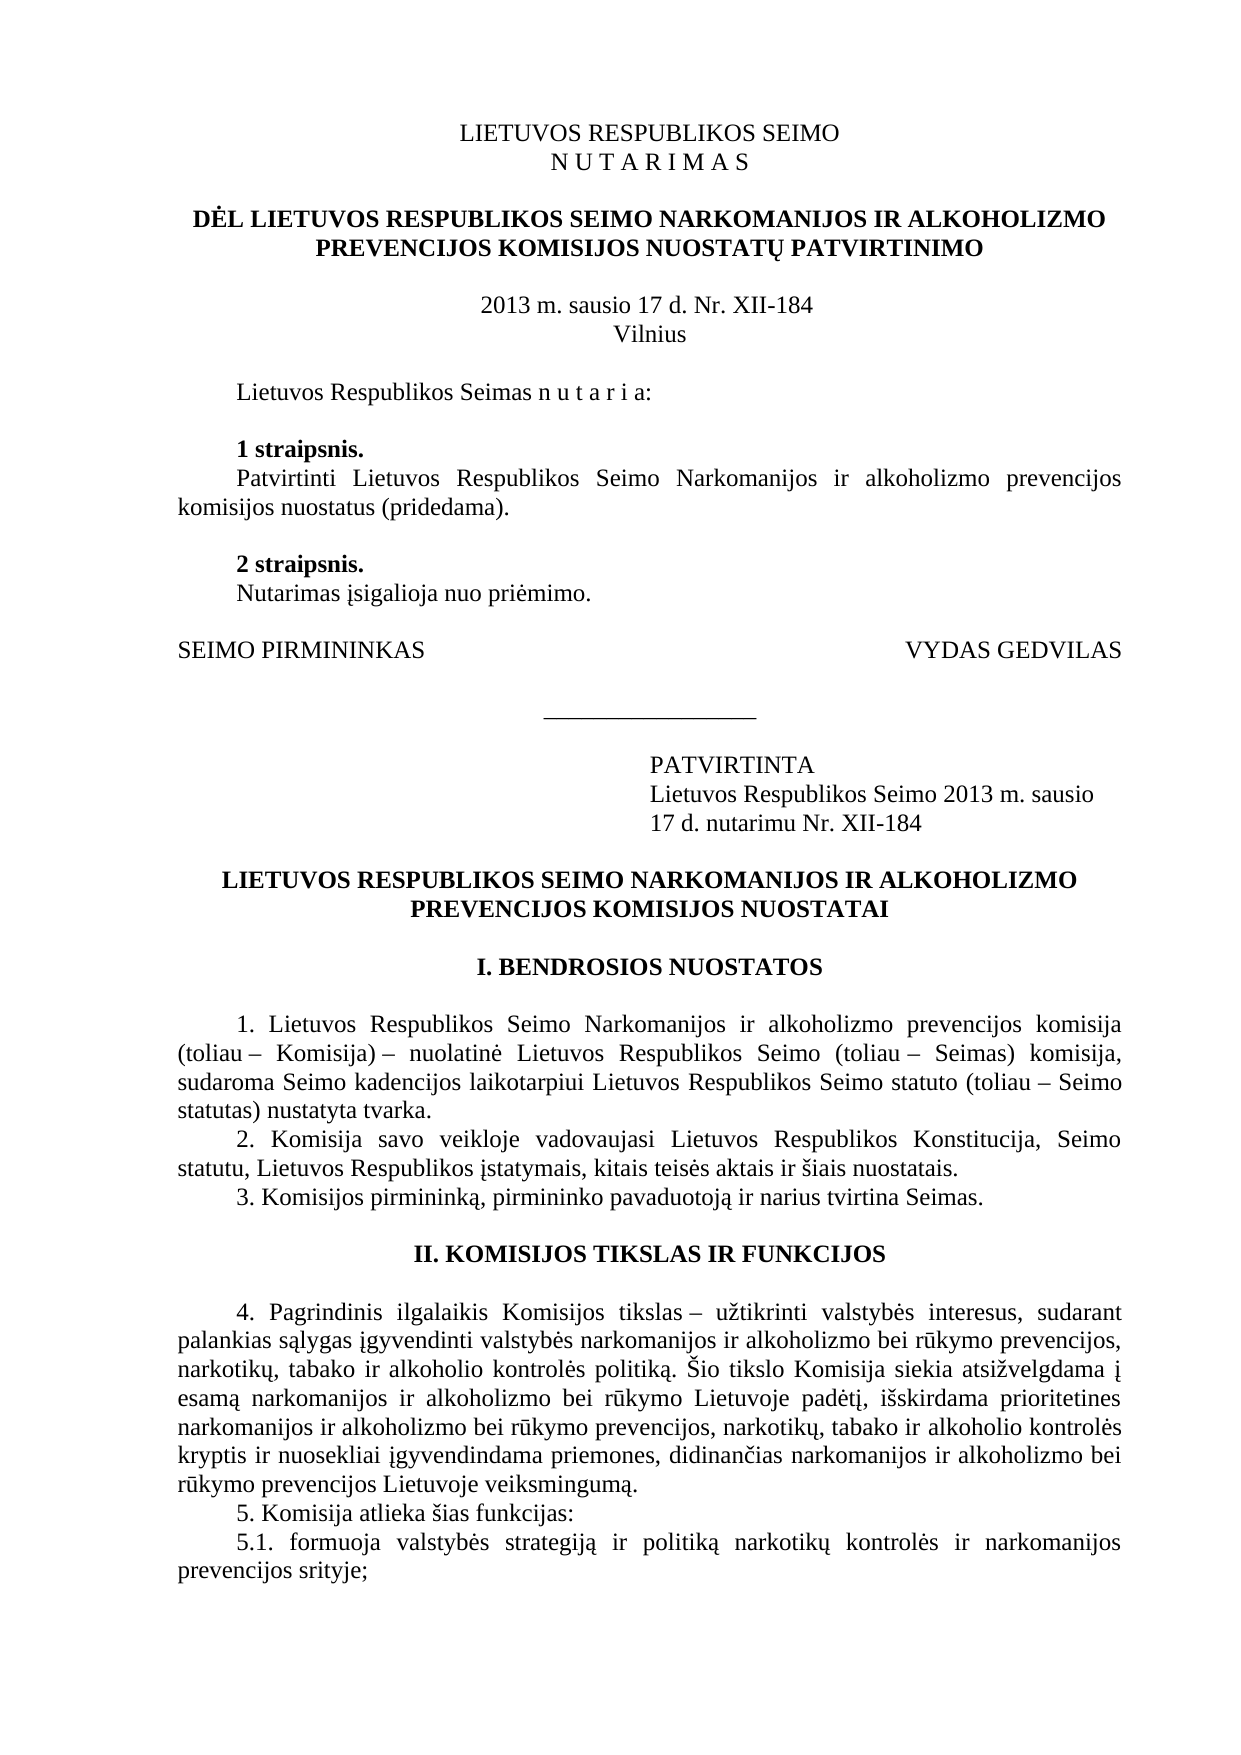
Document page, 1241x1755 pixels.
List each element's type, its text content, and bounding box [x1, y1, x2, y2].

text Vilnius [177, 319, 1122, 348]
text LIETUVOS RESPUBLIKOS SEIMO NARKOMANIJOS IR ALKOHOLIZMO PREVENCIJOS KOMISIJOS NUOSTATAI [177, 866, 1122, 923]
text 2 straipsnis. [177, 549, 1122, 578]
text Patvirtinti Lietuvos Respublikos Seimo Narkomanijos ir alkoholizmo prevencijos komisijos nuostatus (pridedama). [177, 463, 1122, 521]
text Lietuvos Respublikos Seimo 2013 m. sausio 17 d. nutarimu Nr. XII-184 [649, 779, 1122, 837]
text _________________ [177, 693, 1122, 722]
text II. KOMISIJOS TIKSLAS IR FUNKCIJOS [177, 1239, 1122, 1268]
text 2. Komisija savo veikloje vadovaujasi Lietuvos Respublikos Konstitucija, Seimo statutu, Lietuvos Respublikos įstatymais, kitais teisės aktais ir šiais nuostatais. [177, 1124, 1122, 1182]
text 3. Komisijos pirmininką, pirmininko pavaduotoją ir narius tvirtina Seimas. [177, 1182, 1122, 1211]
text 2013 m. sausio 17 d. Nr. XII-184 [177, 291, 1122, 319]
text 1 straipsnis. [177, 434, 1122, 463]
text PATVIRTINTA [649, 751, 1122, 779]
text 4. Pagrindinis ilgalaikis Komisijos tikslas – užtikrinti valstybės interesus, sudarant palankias sąlygas įgyvendinti valstybės narkomanijos ir alkoholizmo bei rūkymo prevencijos, narkotikų, tabako ir alkoholio kontrolės politiką. Šio tikslo Komisija siekia atsižvelgdama į esamą narkomanijos ir alkoholizmo bei rūkymo Lietuvoje padėtį, išskirdama prioritetines narkomanijos ir alkoholizmo bei rūkymo prevencijos, narkotikų, tabako ir alkoholio kontrolės kryptis ir nuosekliai įgyvendindama priemones, didinančias narkomanijos ir alkoholizmo bei rūkymo prevencijos Lietuvoje veiksmingumą. [177, 1297, 1122, 1498]
text 1. Lietuvos Respublikos Seimo Narkomanijos ir alkoholizmo prevencijos komisija (toliau – Komisija) – nuolatinė Lietuvos Respublikos Seimo (toliau – Seimas) komisija, sudaroma Seimo kadencijos laikotarpiui Lietuvos Respublikos Seimo statuto (toliau – Seimo statutas) nustatyta tvarka. [177, 1009, 1122, 1124]
text 5. Komisija atlieka šias funkcijas: [177, 1498, 1122, 1527]
text I. BENDROSIOS NUOSTATOS [177, 952, 1122, 981]
text 5.1. formuoja valstybės strategiją ir politiką narkotikų kontrolės ir narkomanijos prevencijos srityje; [177, 1527, 1122, 1584]
text Nutarimas įsigalioja nuo priėmimo. [177, 578, 1122, 607]
text SEIMO PIRMININKAS VYDAS GEDVILAS [177, 636, 1122, 664]
text DĖL LIETUVOS RESPUBLIKOS SEIMO NARKOMANIJOS IR ALKOHOLIZMO PREVENCIJOS KOMISIJOS NUOSTATŲ PATVIRTINIMO [177, 204, 1122, 262]
text Lietuvos Respublikos Seimas n u t a r i a: [177, 377, 1122, 406]
text LIETUVOS RESPUBLIKOS SEIMO [177, 118, 1122, 147]
text N U T A R I M A S [177, 147, 1122, 176]
